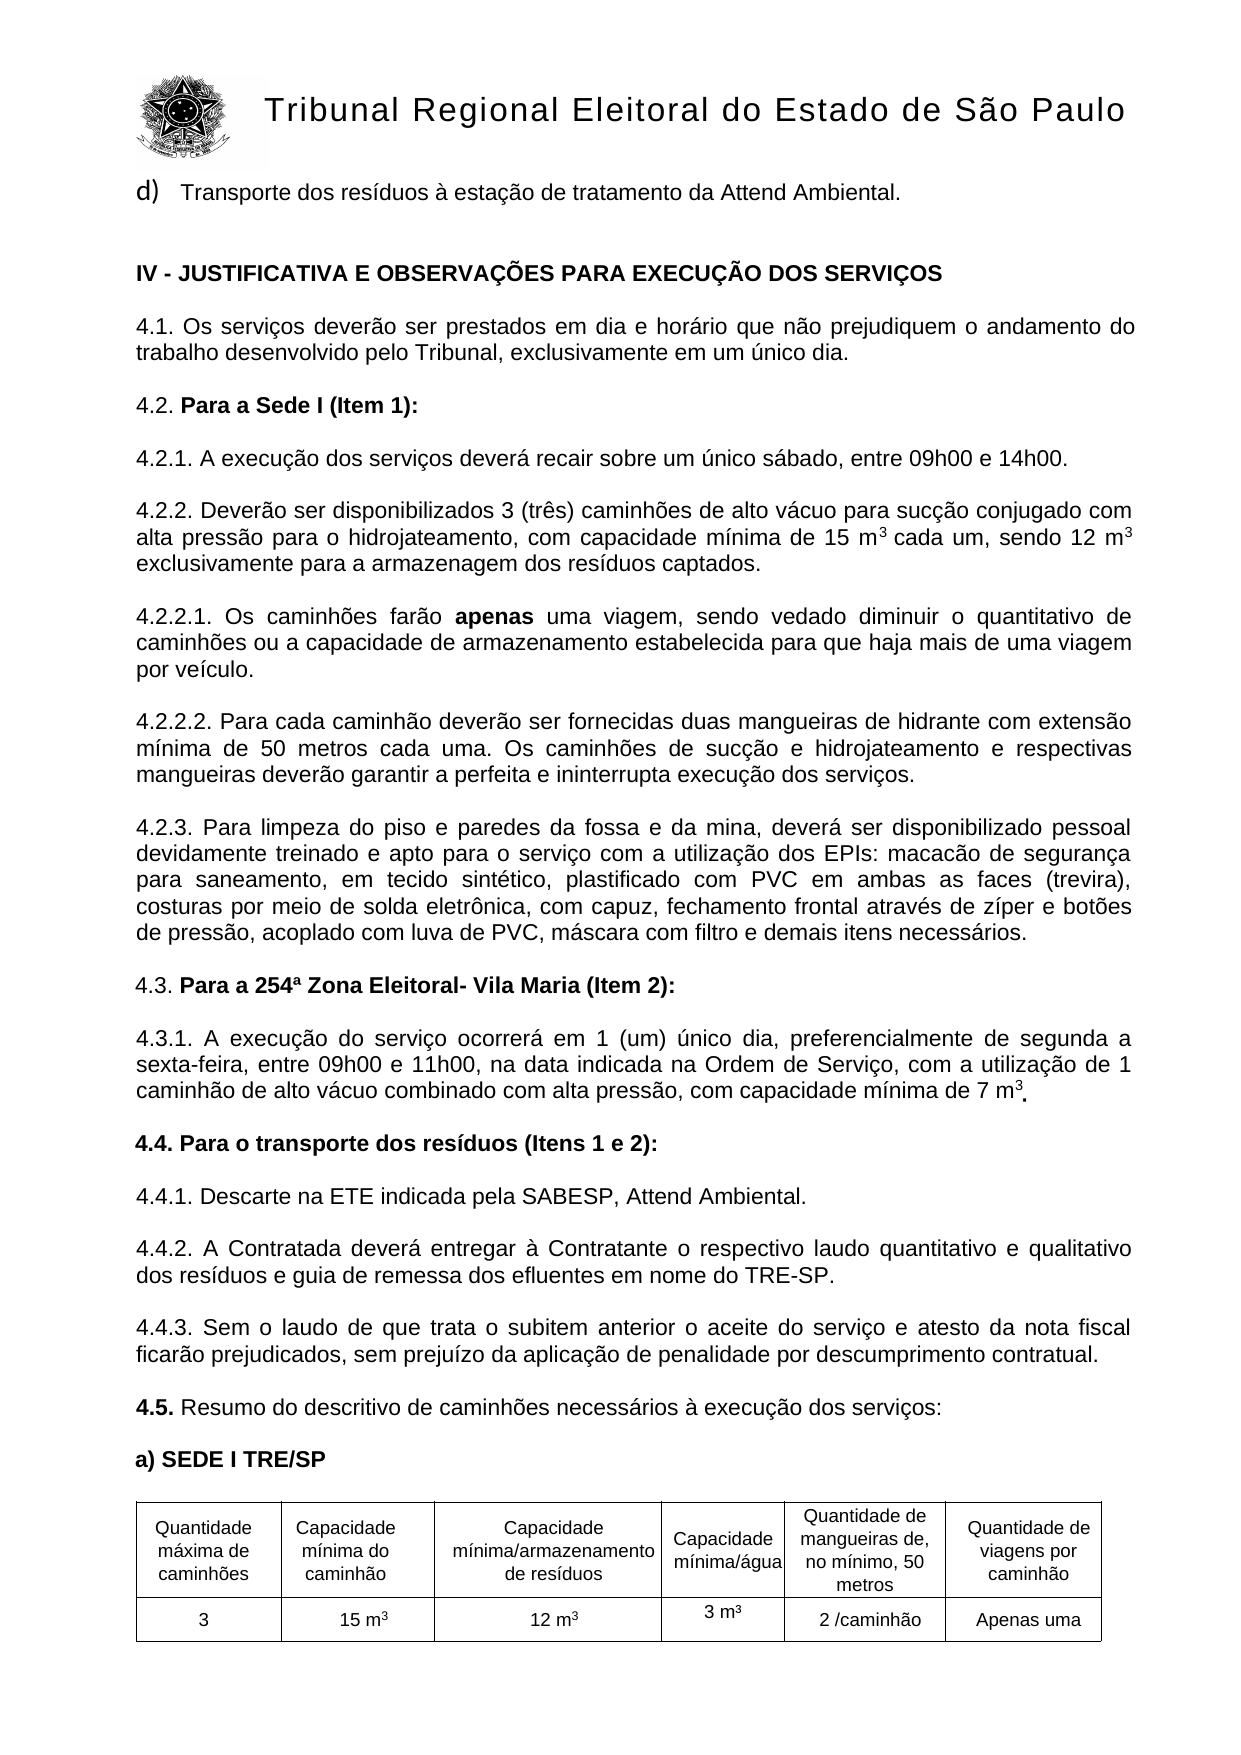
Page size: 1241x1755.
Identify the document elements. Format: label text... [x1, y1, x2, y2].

table_header Capacidade mínima do caminhão [282, 1503, 434, 1597]
table_header Quantidade de viagens por caminhão [946, 1503, 1101, 1597]
table_cell 3 m³ [662, 1598, 784, 1641]
text 4.1. Os serviços deverão ser prestados em dia e horário que não prejudiquem o andamento do trabalho desenvolvido pelo Tribunal, exclusivamente em um único dia. [136, 313, 1137, 366]
text a) SEDE I TRE/SP [135, 1446, 1137, 1472]
text 4.2.2. Deverão ser disponibilizados 3 (três) caminhões de alto vácuo para sucção conjugado com alta pressão para o hidrojateamento, com capacidade mínima de 15 m3 cada um, sendo 12 m3 exclusivamente para a armazenagem dos resíduos captados. [136, 497, 1132, 576]
text 4.5. Resumo do descritivo de caminhões necessários à execução dos serviços: [136, 1393, 1132, 1420]
table_header [259, 1503, 281, 1597]
subtitle IV - JUSTIFICATIVA E OBSERVAÇÕES PARA EXECUÇÃO DOS SERVIÇOS [136, 260, 1137, 287]
list Transporte dos resíduos à estação de tratamento da Attend Ambiental. [136, 172, 1132, 207]
table_cell 2 /caminhão [785, 1598, 945, 1641]
text 4.2.2.1. Os caminhões farão apenas uma viagem, sendo vedado diminuir o quantitativo de caminhões ou a capacidade de armazenamento estabelecida para que haja mais de uma viagem por veículo. [136, 603, 1132, 682]
text 4.3. Para a 254ª Zona Eleitoral- Vila Maria (Item 2): [135, 972, 1137, 998]
table_header Capacidade mínima/água [662, 1503, 784, 1597]
text 4.4. Para o transporte dos resíduos (Itens 1 e 2): [135, 1130, 1137, 1156]
text 4.4.1. Descarte na ETE indicada pela SABESP, Attend Ambiental. [136, 1183, 1132, 1209]
table_cell [259, 1598, 281, 1641]
text 4.4.2. A Contratada deverá entregar à Contratante o respectivo laudo quantitativo e qualitativo dos resíduos e guia de remessa dos efluentes em nome do TRE-SP. [136, 1235, 1132, 1288]
table_header Capacidade mínima/armazenamento de resíduos [435, 1503, 661, 1597]
table_cell 15 m3 [282, 1598, 434, 1641]
text 4.2.2.2. Para cada caminhão deverão ser fornecidas duas mangueiras de hidrante com extensão mínima de 50 metros cada uma. Os caminhões de sucção e hidrojateamento e respectivas mangueiras deverão garantir a perfeita e ininterrupta execução dos serviços. [136, 708, 1132, 787]
table_header Quantidade de mangueiras de, no mínimo, 50 metros [785, 1503, 945, 1597]
text 4.4.3. Sem o laudo de que trata o subitem anterior o aceite do serviço e atesto da nota fiscal ficarão prejudicados, sem prejuízo da aplicação de penalidade por descumprimento contratual. [136, 1314, 1132, 1367]
table_cell Apenas uma [946, 1598, 1101, 1641]
table_header Quantidade máxima de caminhões [137, 1503, 259, 1597]
text 4.3.1. A execução do serviço ocorrerá em 1 (um) único dia, preferencialmente de segunda a sexta-feira, entre 09h00 e 11h00, na data indicada na Ordem de Serviço, com a utilização de 1 caminhão de alto vácuo combinado com alta pressão, com capacidade mínima de 7 m3 [136, 1024, 1132, 1103]
text 4.2.3. Para limpeza do piso e paredes da fossa e da mina, deverá ser disponibilizado pessoal devidamente treinado e apto para o serviço com a utilização dos EPIs: macacão de segurança para saneamento, em tecido sintético, plastificado com PVC em ambas as faces (trevira), costuras por meio de solda eletrônica, com capuz, fechamento frontal através de zíper e botões de pressão, acoplado com luva de PVC, máscara com filtro e demais itens necessários. [136, 814, 1132, 945]
table_cell 3 [137, 1598, 259, 1641]
text 4.2. Para a Sede I (Item 1): [136, 392, 1137, 418]
table_cell 12 m3 [435, 1598, 661, 1641]
text 4.2.1. A execução dos serviços deverá recair sobre um único sábado, entre 09h00 e 14h00. [136, 445, 1132, 471]
